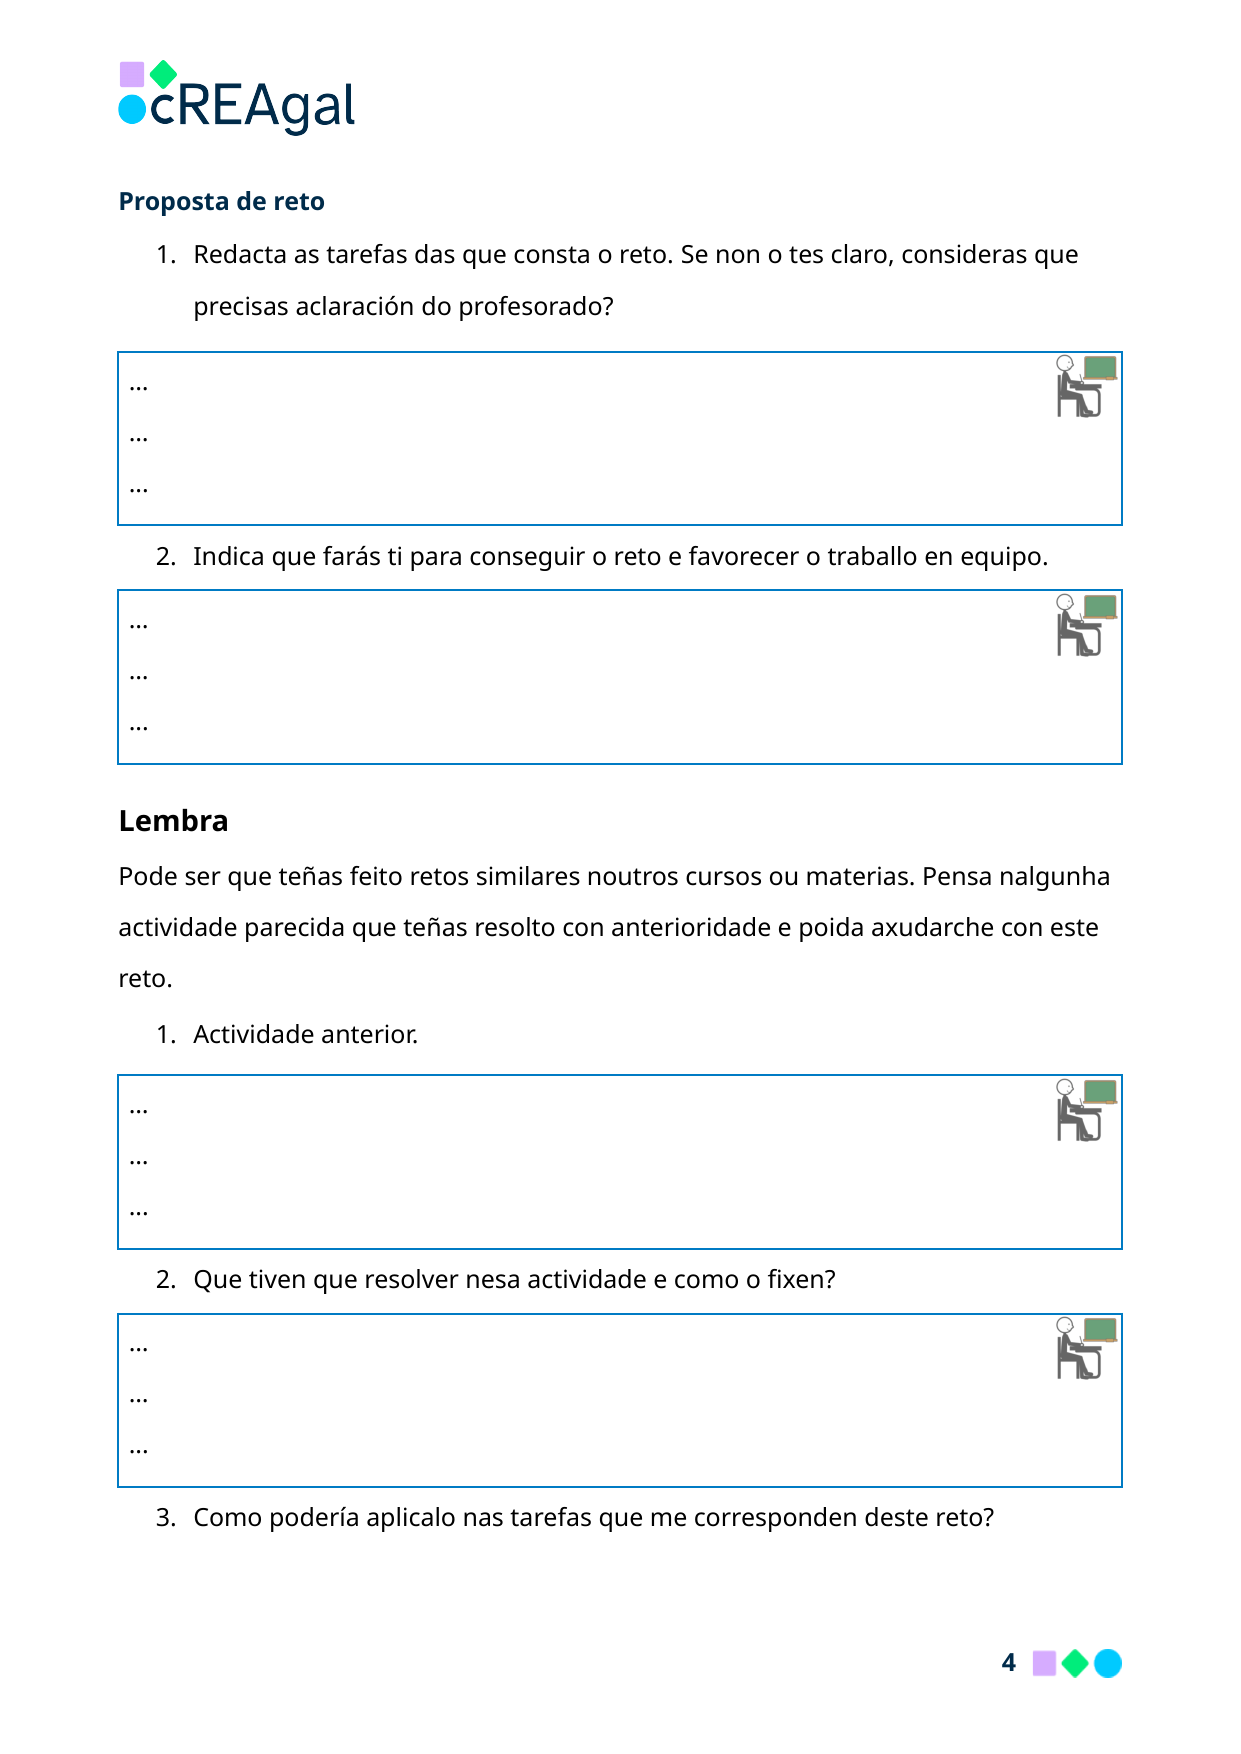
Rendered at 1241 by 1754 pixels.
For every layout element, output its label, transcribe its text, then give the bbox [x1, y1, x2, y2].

table_header … … ... [119, 353, 1121, 524]
text Pode ser que teñas feito retos similares noutros cursos ou materias. Pensa nalgunha actividade parecida que teñas resolto con anterioridade e poida axudarche con este reto. [118, 858, 1122, 994]
picture [1112, 1649, 1122, 1660]
table_header … … ... [119, 1076, 1121, 1247]
picture [1111, 1666, 1122, 1678]
subtitle Proposta de reto [118, 179, 1122, 219]
list Que tiven que resolver nesa actividade e como o fixen? [156, 1261, 1122, 1295]
list Redacta as tarefas das que consta o reto. Se non o tes claro, consideras que precisas aclaración do profesorado? [156, 237, 1122, 322]
list Indica que farás ti para conseguir o reto e favorecer o traballo en equipo. [156, 538, 1122, 572]
table_header … … ... [119, 591, 1121, 763]
list Actividade anterior. [156, 1017, 1122, 1051]
picture [118, 60, 355, 136]
subtitle Lembra [118, 800, 1122, 840]
list Como podería aplicalo nas tarefas que me corresponden deste reto? [156, 1499, 1122, 1534]
picture [1032, 1649, 1105, 1678]
table_header … … ... [119, 1315, 1121, 1486]
